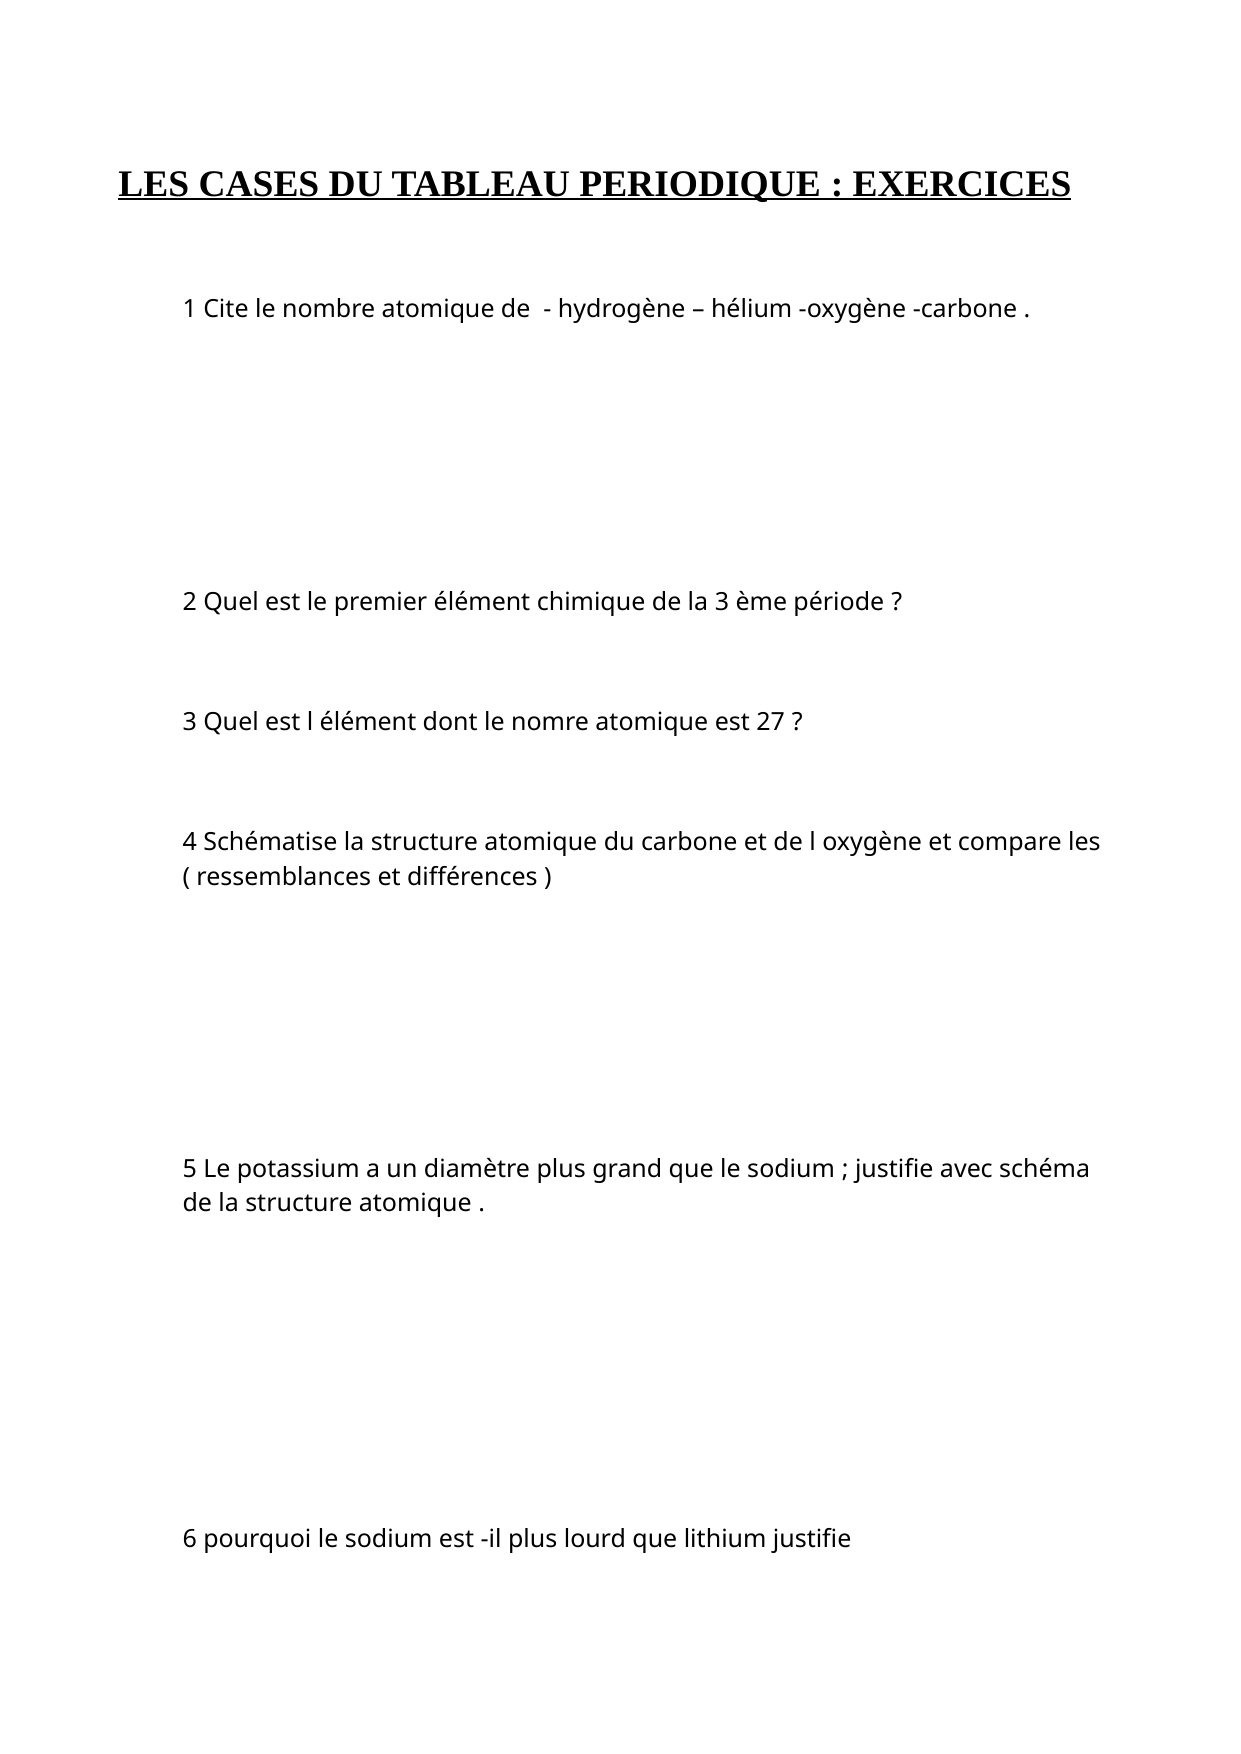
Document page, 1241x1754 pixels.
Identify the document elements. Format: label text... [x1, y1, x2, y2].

text 6 pourquoi le sodium est -il plus lourd que lithium justifie [182, 1521, 1122, 1555]
text 4 Schématise la structure atomique du carbone et de l oxygène et compare les ( ressemblances et différences ) [182, 824, 1122, 892]
text 3 Quel est l élément dont le nomre atomique est 27 ? [182, 704, 1122, 738]
text LES CASES DU TABLEAU PERIODIQUE : EXERCICES [118, 161, 1122, 204]
text 5 Le potassium a un diamètre plus grand que le sodium ; justifie avec schéma de la structure atomique . [182, 1151, 1122, 1219]
text 1 Cite le nombre atomique de - hydrogène – hélium -oxygène -carbone . [182, 291, 1122, 325]
text 2 Quel est le premier élément chimique de la 3 ème période ? [182, 583, 1122, 617]
